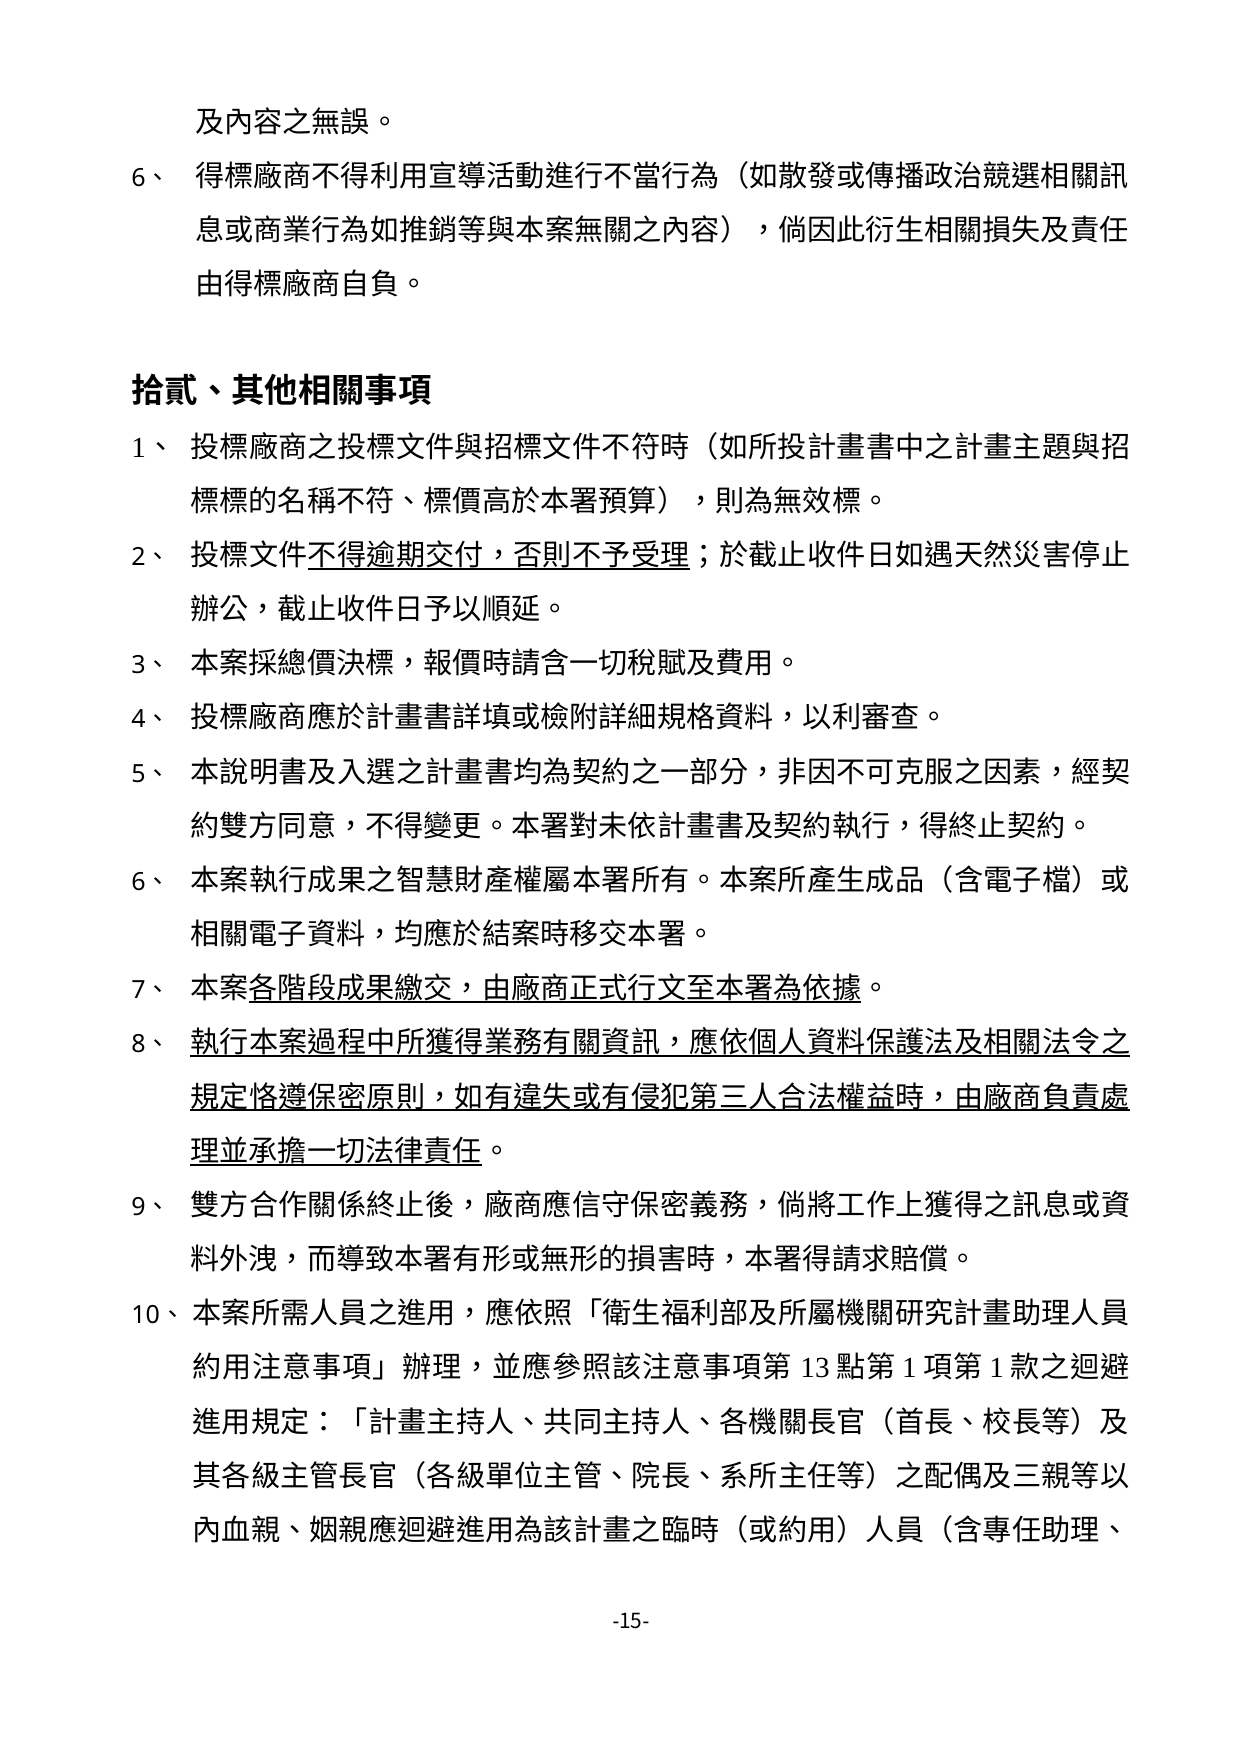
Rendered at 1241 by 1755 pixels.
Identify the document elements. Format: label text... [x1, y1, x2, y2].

list 執行本案過程中所獲得業務有關資訊，應依個人資料保護法及相關法令之規定恪遵保密原則，如有違失或有侵犯第三人合法權益時，由廠商負責處理並承擔一切法律責任。 [131, 1009, 1130, 1172]
list 本說明書及入選之計畫書均為契約之一部分，非因不可克服之因素，經契約雙方同意，不得變更。本署對未依計畫書及契約執行，得終止契約。 [131, 739, 1130, 847]
list 雙方合作關係終止後，廠商應信守保密義務，倘將工作上獲得之訊息或資料外洩，而導致本署有形或無形的損害時，本署得請求賠償。 [131, 1172, 1130, 1280]
list 投標廠商應於計畫書詳填或檢附詳細規格資料，以利審查。 [131, 684, 1130, 739]
list 投標文件不得逾期交付，否則不予受理；於截止收件日如遇天然災害停止辦公，截止收件日予以順延。 [131, 522, 1130, 630]
list 投標廠商之投標文件與招標文件不符時（如所投計畫書中之計畫主題與招標標的名稱不符、標價高於本署預算），則為無效標。 [131, 414, 1130, 522]
list 本案各階段成果繳交，由廠商正式行文至本署為依據。 [131, 955, 1130, 1009]
list 本案所需人員之進用，應依照「衛生福利部及所屬機關研究計畫助理人員約用注意事項」辦理，並應參照該注意事項第13點第1項第1款之迴避進用規定：「計畫主持人、共同主持人、各機關長官（首長、校長等）及其各級主管長官（各級單位主管、院長、系所主任等）之配偶及三親等以內血親、姻親應迴避進用為該計畫之臨時（或約用）人員（含專任助理、 [131, 1280, 1130, 1551]
text 拾貳、其他相關事項 [131, 359, 1130, 414]
list 得標廠商不得利用宣導活動進行不當行為（如散發或傳播政治競選相關訊息或商業行為如推銷等與本案無關之內容），倘因此衍生相關損失及責任由得標廠商自負。 [131, 143, 1130, 305]
list 本案採總價決標，報價時請含一切稅賦及費用。 [131, 630, 1130, 684]
list 本案執行成果之智慧財產權屬本署所有。本案所產生成品（含電子檔）或相關電子資料，均應於結案時移交本署。 [131, 847, 1130, 955]
list 及內容之無誤。 [131, 89, 1130, 143]
